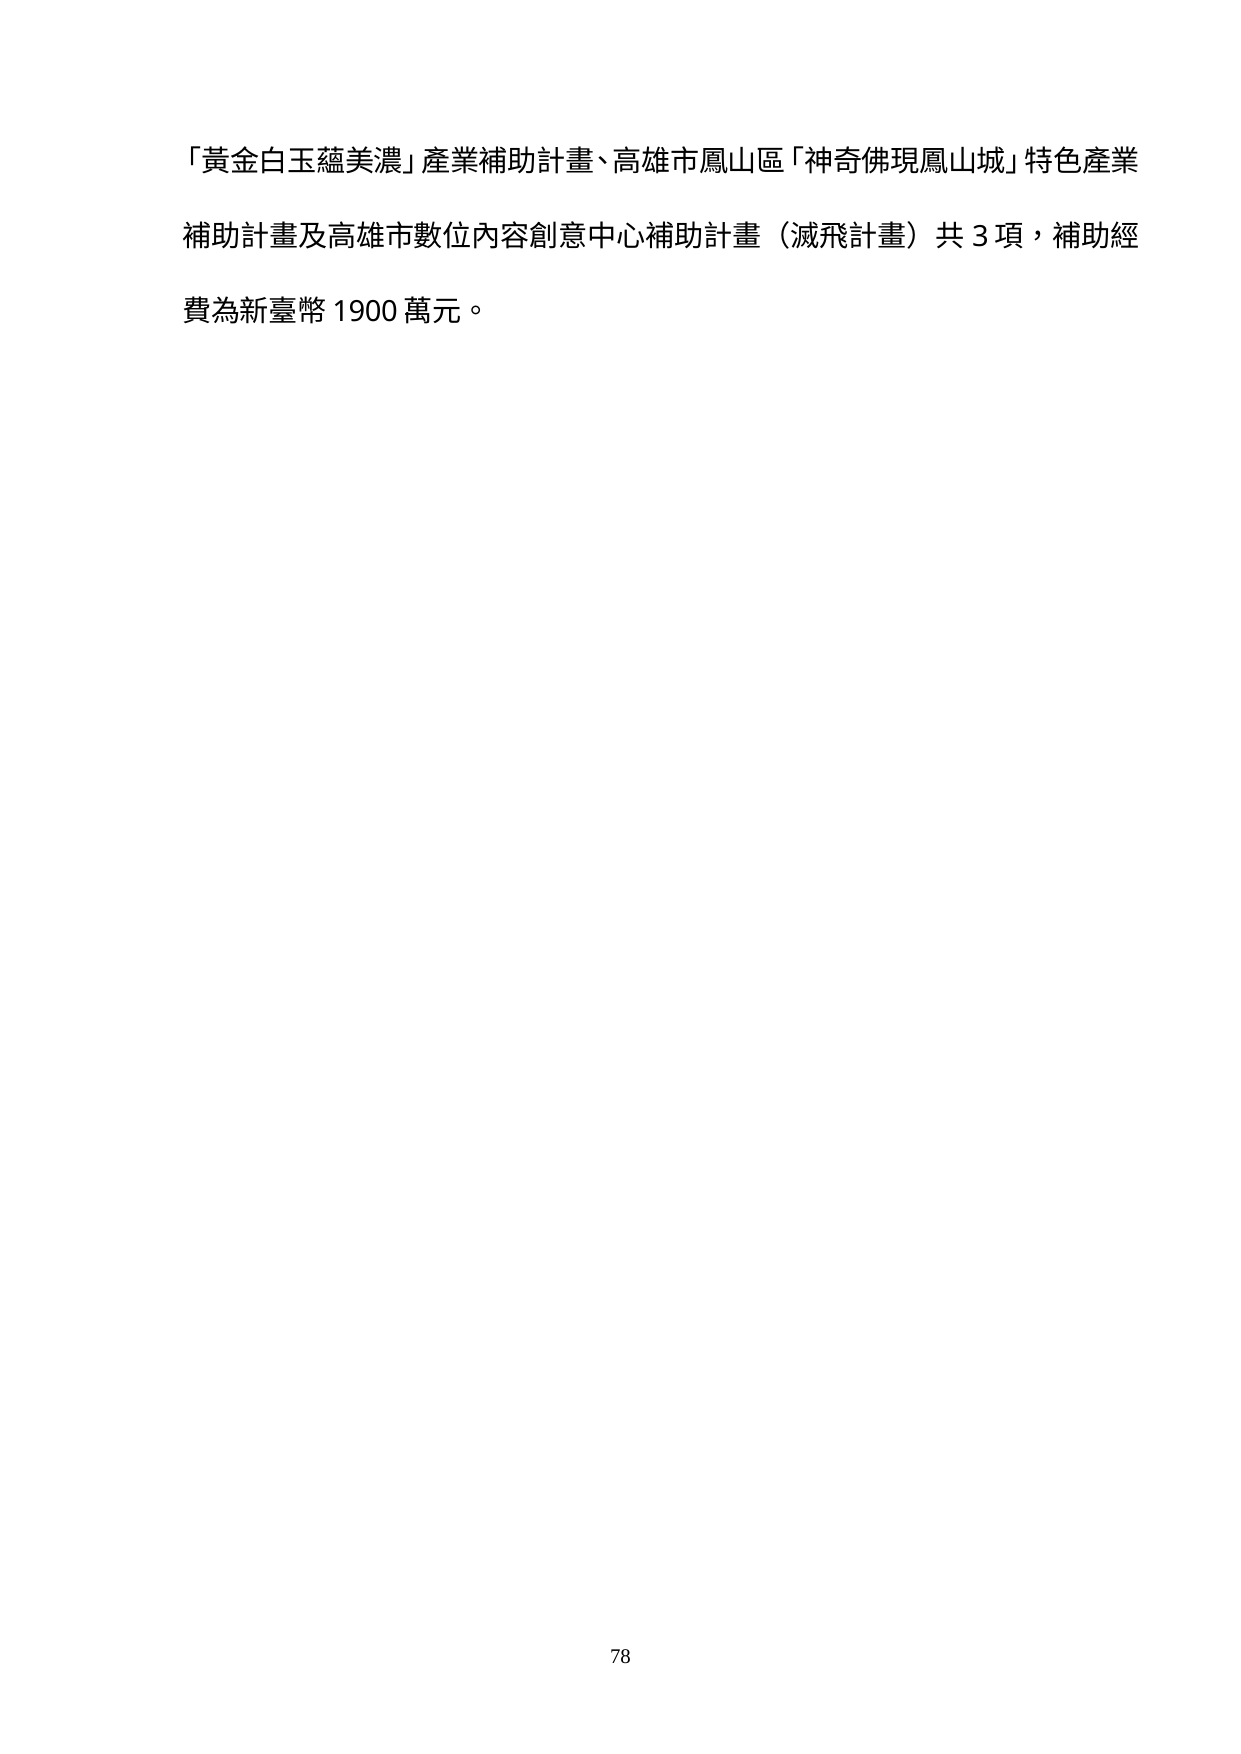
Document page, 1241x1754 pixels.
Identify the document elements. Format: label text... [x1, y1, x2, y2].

text 「黃金白玉蘊美濃」產業補助計畫、高雄市鳳山區「神奇佛現鳳山城」特色產業補助計畫及高雄市數位內容創意中心補助計畫（滅飛計畫）共3項，補助經費為新臺幣1900萬元。 [125, 121, 1140, 346]
